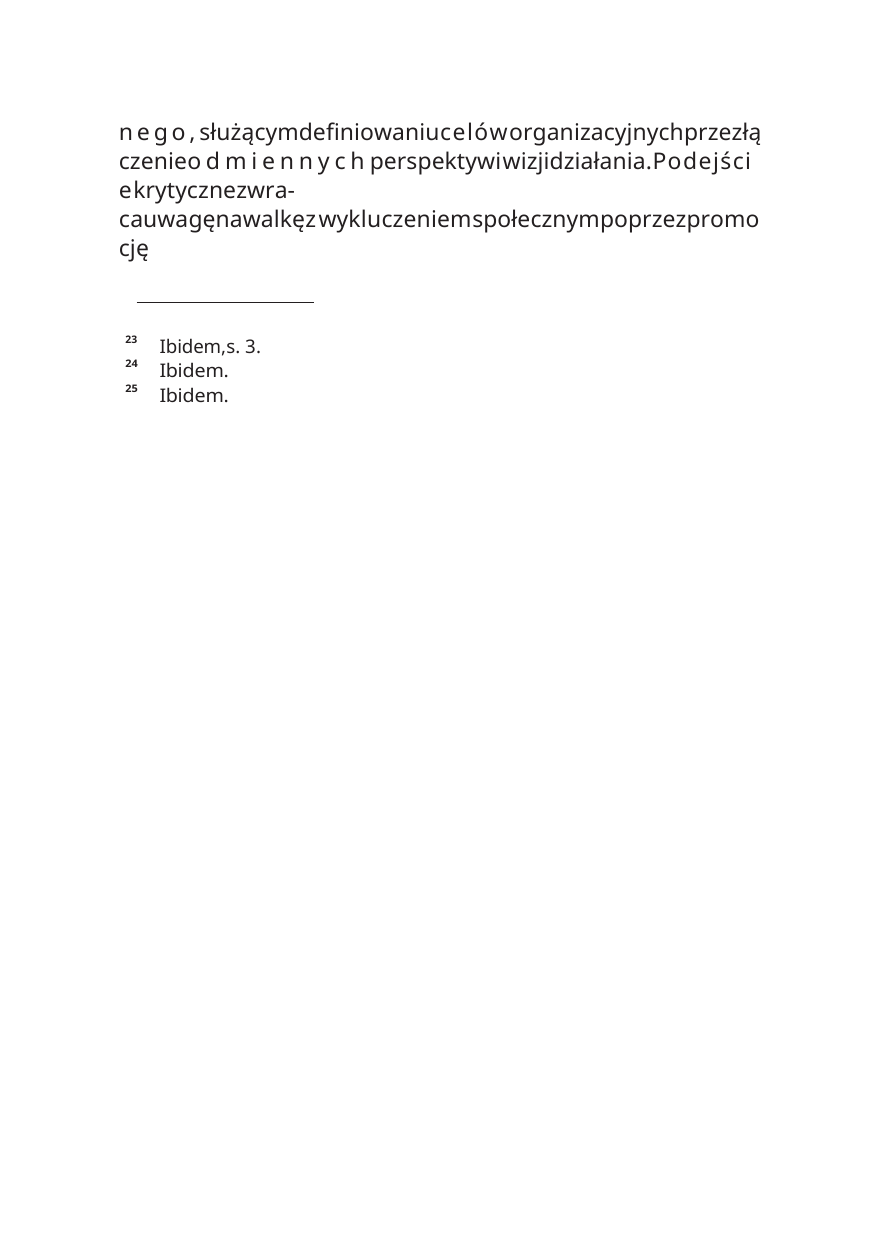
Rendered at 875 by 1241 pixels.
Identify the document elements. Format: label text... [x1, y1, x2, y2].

text nego,służącymdefiniowaniucelóworganizacyjnychprzezłączenieodmiennychperspektywiwizjidziałania.Podejściekrytycznezwra-cauwagęnawalkęzwykluczeniemspołecznympoprzezpromocję [119, 117, 762, 262]
text 24 Ibidem. [125, 358, 772, 382]
text 23 Ibidem,s. 3. [125, 333, 772, 358]
text 25 Ibidem. [125, 382, 772, 407]
